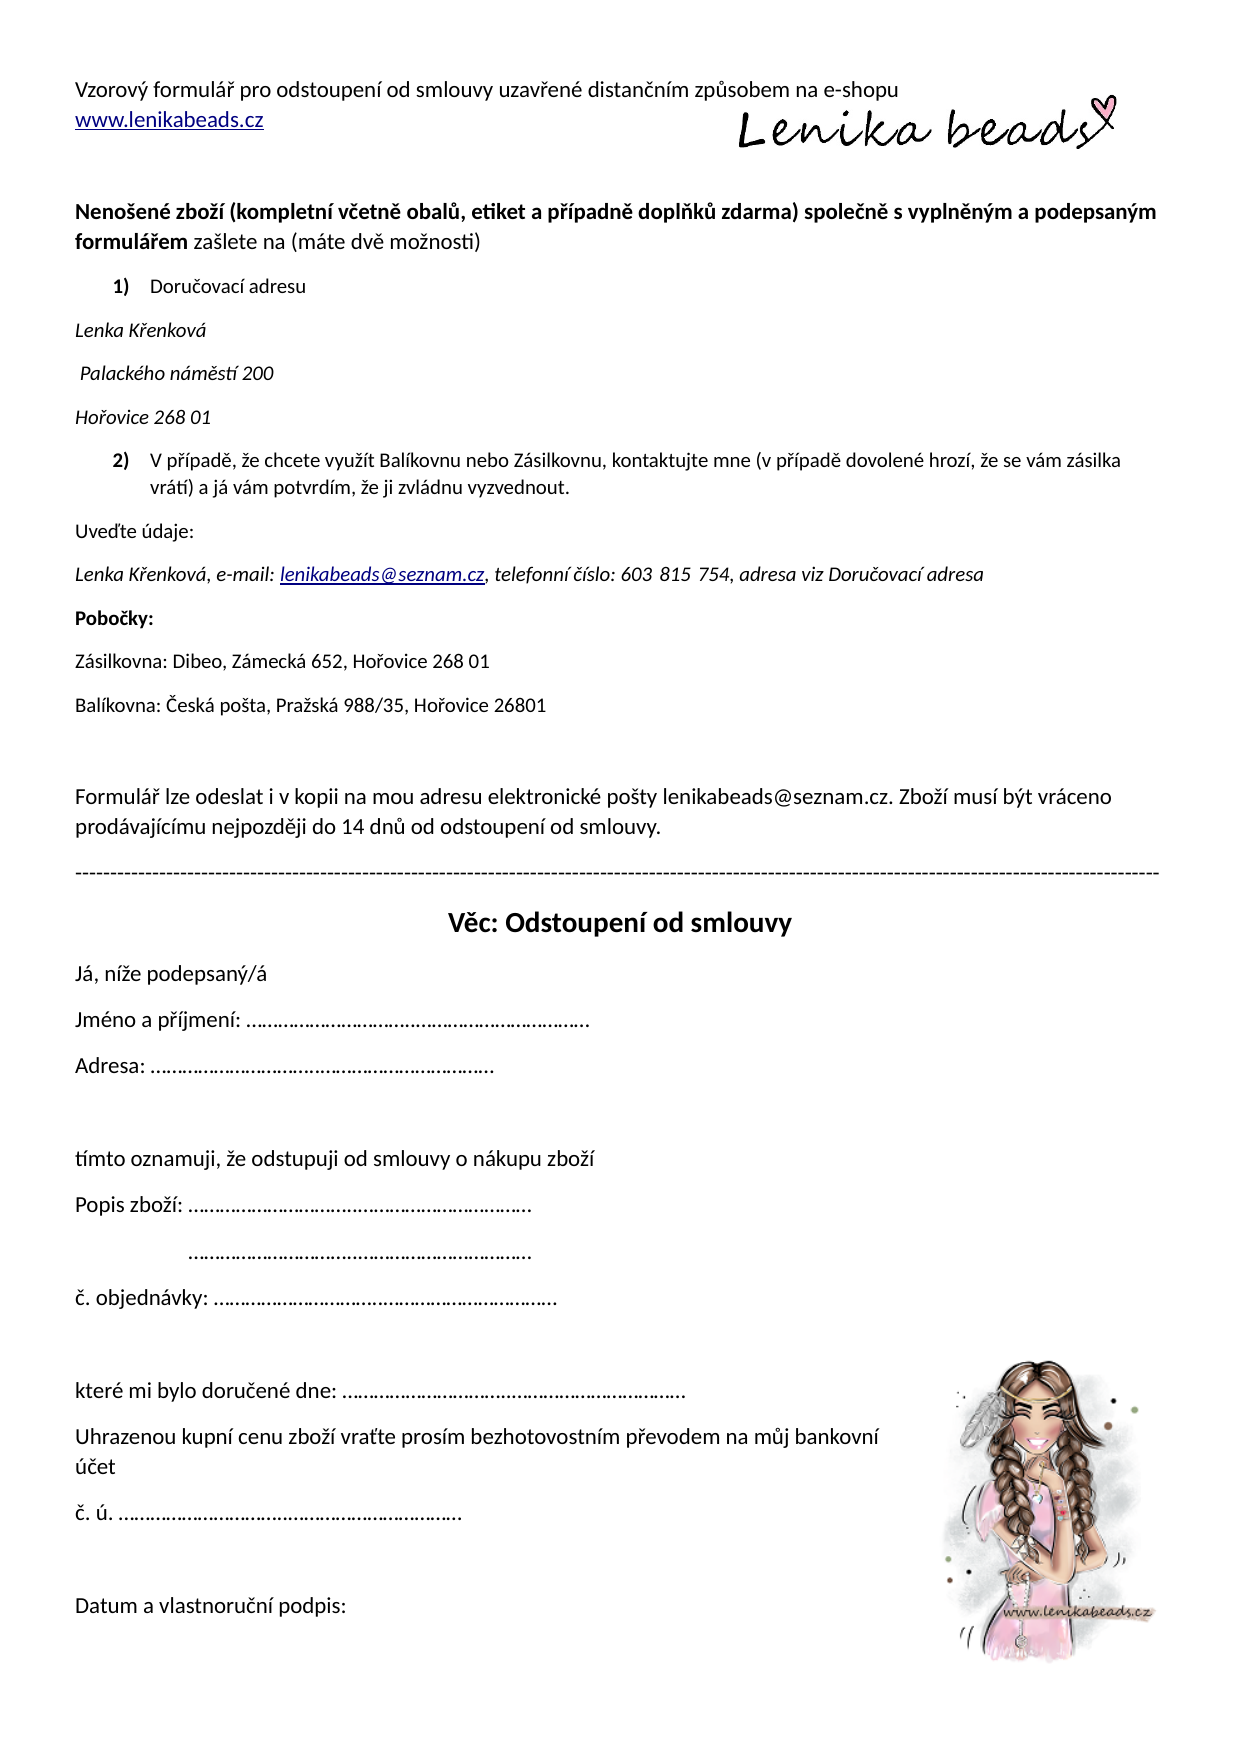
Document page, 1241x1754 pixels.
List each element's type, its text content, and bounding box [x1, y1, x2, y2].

text ----------------------------------------------------------------------------------------------------------------------------------------------------------- [75, 858, 1165, 886]
text Pobočky: [75, 605, 1165, 631]
text Zásilkovna: Dibeo, Zámecká 652, Hořovice 268 01 [75, 649, 1165, 674]
text č. ú. …………………………..…………………………… [75, 1498, 915, 1526]
text Palackého náměstí 200 [75, 361, 1165, 386]
text Uveďte údaje: [75, 518, 1165, 543]
text které mi bylo doručené dne: …………………………..…………………………… [75, 1376, 915, 1404]
text Adresa: …………………………..…………………………… [75, 1052, 1165, 1079]
list V případě, že chcete využít Balíkovnu nebo Zásilkovnu, kontaktujte mne (v případě dovolené hrozí, že se vám zásilka vrátí) a já vám potvrdím, že ji zvládnu vyzvednout. [112, 448, 1165, 500]
text Popis zboží: …………………………..…………………………… [75, 1191, 1165, 1219]
text tímto oznamuji, že odstupuji od smlouvy o nákupu zboží [75, 1144, 1165, 1172]
text č. objednávky: …………………………..…………………………… [75, 1283, 1165, 1311]
text Uhrazenou kupní cenu zboží vraťte prosím bezhotovostním převodem na můj bankovní účet [75, 1422, 915, 1480]
text Balíkovna: Česká pošta, Pražská 988/35, Hořovice 26801 [75, 692, 1165, 718]
text …………………………..…………………………… [75, 1237, 1165, 1265]
list Doručovací adresu [112, 273, 1165, 299]
text Vzorový formulář pro odstoupení od smlouvy uzavřené distančním způsobem na e-shopu www.lenikabeads.cz [75, 75, 1165, 133]
text Lenka Křenková [75, 317, 1165, 342]
text Věc: Odstoupení od smlouvy [75, 904, 1165, 940]
text Datum a vlastnoruční podpis: [75, 1591, 915, 1619]
text Formulář lze odeslat i v kopii na mou adresu elektronické pošty lenikabeads@seznam.cz. Zboží musí být vráceno prodávajícímu nejpozději do 14 dnů od odstoupení od smlouvy. [75, 782, 1165, 840]
text Já, níže podepsaný/á [75, 959, 1165, 987]
text Jméno a příjmení: …………………………..…………………………… [75, 1005, 1165, 1033]
text Hořovice 268 01 [75, 404, 1165, 429]
text Nenošené zboží (kompletní včetně obalů, etiket a případně doplňků zdarma) společně s vyplněným a podepsaným formulářem zašlete na (máte dvě možnosti) [75, 197, 1165, 255]
text Lenka Křenková, e-mail: lenikabeads@seznam.cz, telefonní číslo: 603 815 754, adresa viz Doručovací adresa [75, 562, 1165, 587]
